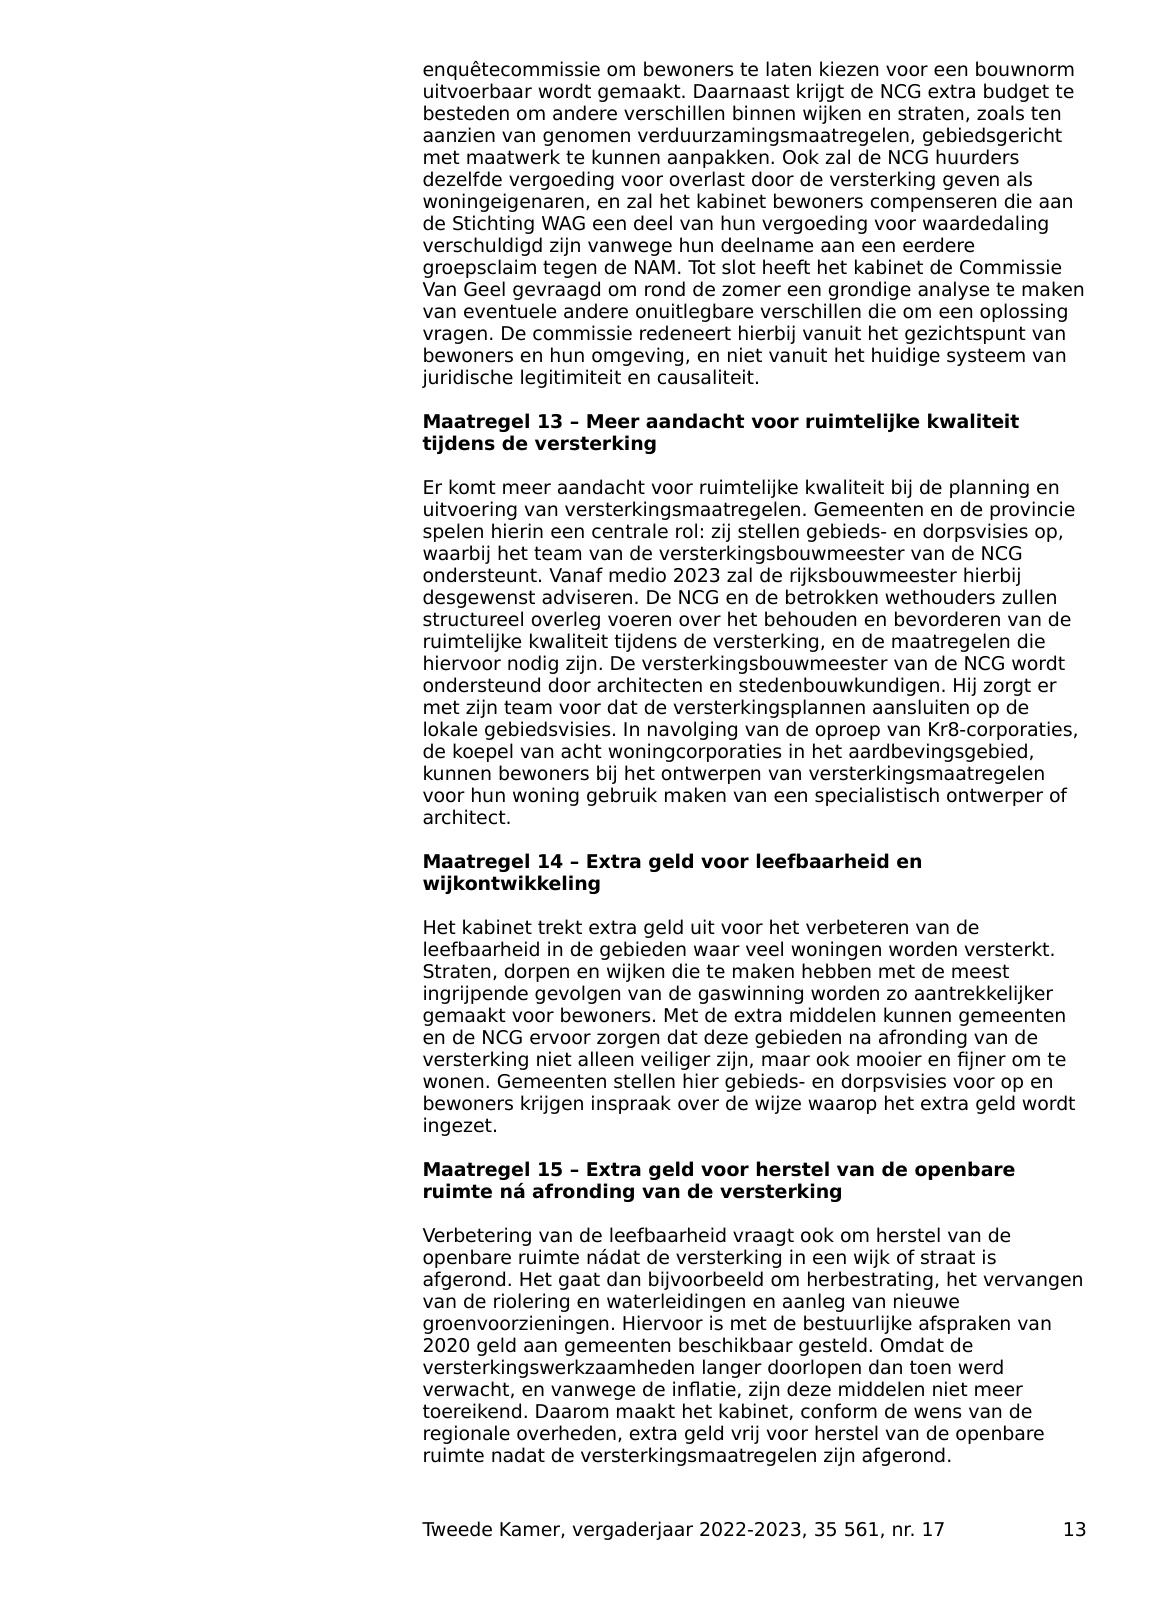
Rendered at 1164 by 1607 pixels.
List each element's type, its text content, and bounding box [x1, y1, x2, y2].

subtitle Maatregel 13 – Meer aandacht voor ruimtelijke kwaliteit tijdens de versterking [422, 411, 1087, 455]
subtitle Maatregel 15 – Extra geld voor herstel van de openbare ruimte ná afronding van de versterking [422, 1159, 1087, 1203]
subtitle Maatregel 14 – Extra geld voor leefbaarheid en wijkontwikkeling [422, 851, 1087, 895]
text Er komt meer aandacht voor ruimtelijke kwaliteit bij de planning en uitvoering van versterkingsmaatregelen. Gemeenten en de provincie spelen hierin een centrale rol: zij stellen gebieds- en dorpsvisies op, waarbij het team van de versterkingsbouwmeester van de NCG ondersteunt. Vanaf medio 2023 zal de rijksbouwmeester hierbij desgewenst adviseren. De NCG en de betrokken wethouders zullen structureel overleg voeren over het behouden en bevorderen van de ruimtelijke kwaliteit tijdens de versterking, en de maatregelen die hiervoor nodig zijn. De versterkingsbouwmeester van de NCG wordt ondersteund door architecten en stedenbouwkundigen. Hij zorgt er met zijn team voor dat de versterkingsplannen aansluiten op de lokale gebiedsvisies. In navolging van de oproep van Kr8-corporaties, de koepel van acht woningcorporaties in het aardbevingsgebied, kunnen bewoners bij het ontwerpen van versterkingsmaatregelen voor hun woning gebruik maken van een specialistisch ontwerper of architect. [422, 477, 1087, 829]
text enquêtecommissie om bewoners te laten kiezen voor een bouwnorm uitvoerbaar wordt gemaakt. Daarnaast krijgt de NCG extra budget te besteden om andere verschillen binnen wijken en straten, zoals ten aanzien van genomen verduurzamingsmaatregelen, gebiedsgericht met maatwerk te kunnen aanpakken. Ook zal de NCG huurders dezelfde vergoeding voor overlast door de versterking geven als woningeigenaren, en zal het kabinet bewoners compenseren die aan de Stichting WAG een deel van hun vergoeding voor waardedaling verschuldigd zijn vanwege hun deelname aan een eerdere groepsclaim tegen de NAM. Tot slot heeft het kabinet de Commissie Van Geel gevraagd om rond de zomer een grondige analyse te maken van eventuele andere onuitlegbare verschillen die om een oplossing vragen. De commissie redeneert hierbij vanuit het gezichtspunt van bewoners en hun omgeving, en niet vanuit het huidige systeem van juridische legitimiteit en causaliteit. [422, 59, 1087, 389]
text Het kabinet trekt extra geld uit voor het verbeteren van de leefbaarheid in de gebieden waar veel woningen worden versterkt. Straten, dorpen en wijken die te maken hebben met de meest ingrijpende gevolgen van de gaswinning worden zo aantrekkelijker gemaakt voor bewoners. Met de extra middelen kunnen gemeenten en de NCG ervoor zorgen dat deze gebieden na afronding van de versterking niet alleen veiliger zijn, maar ook mooier en fijner om te wonen. Gemeenten stellen hier gebieds- en dorpsvisies voor op en bewoners krijgen inspraak over de wijze waarop het extra geld wordt ingezet. [422, 917, 1087, 1137]
text Verbetering van de leefbaarheid vraagt ook om herstel van de openbare ruimte nádat de versterking in een wijk of straat is afgerond. Het gaat dan bijvoorbeeld om herbestrating, het vervangen van de riolering en waterleidingen en aanleg van nieuwe groenvoorzieningen. Hiervoor is met de bestuurlijke afspraken van 2020 geld aan gemeenten beschikbaar gesteld. Omdat de versterkingswerkzaamheden langer doorlopen dan toen werd verwacht, en vanwege de inflatie, zijn deze middelen niet meer toereikend. Daarom maakt het kabinet, conform de wens van de regionale overheden, extra geld vrij voor herstel van de openbare ruimte nadat de versterkingsmaatregelen zijn afgerond. [422, 1225, 1087, 1467]
